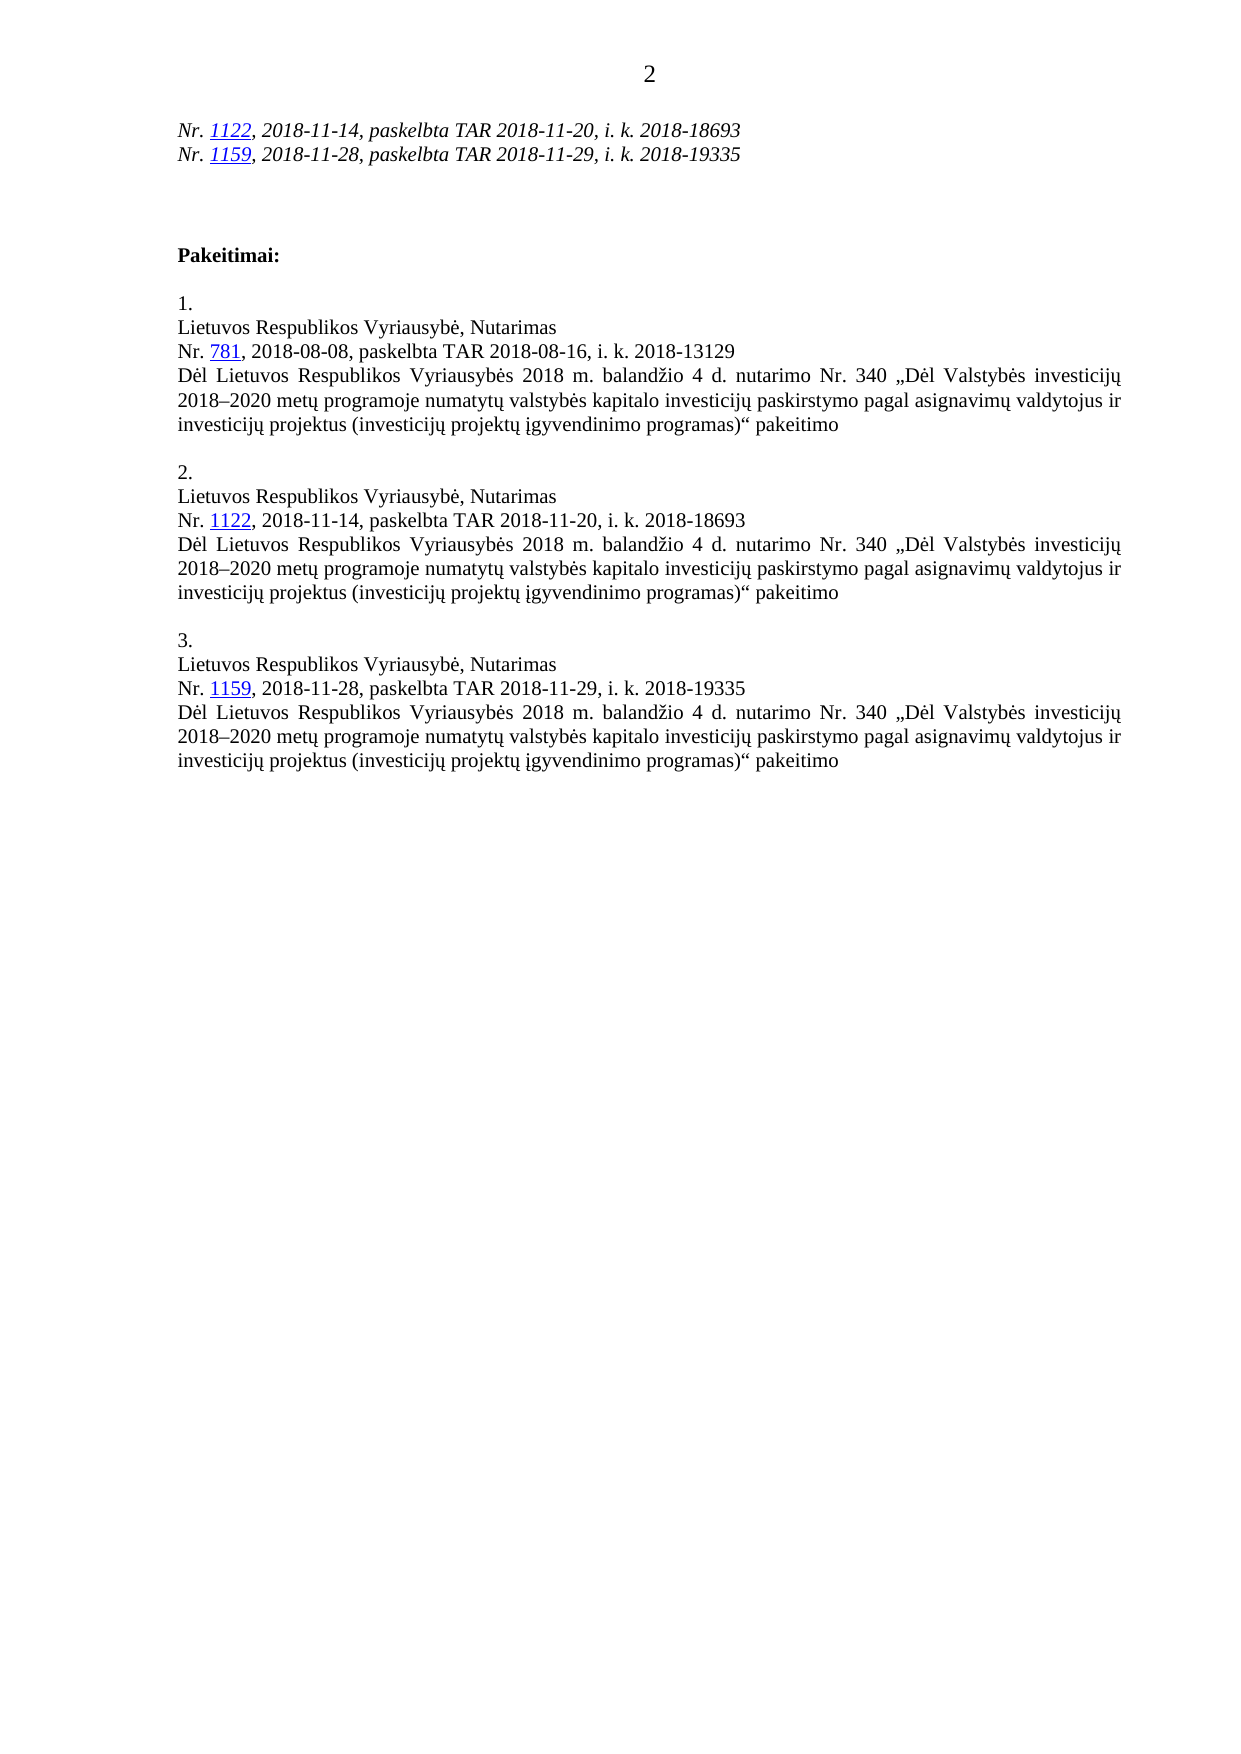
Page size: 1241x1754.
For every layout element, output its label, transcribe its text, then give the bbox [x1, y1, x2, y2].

text 1. [177, 291, 1122, 315]
text Nr. 1122, 2018-11-14, paskelbta TAR 2018-11-20, i. k. 2018-18693 [177, 118, 1122, 142]
text Lietuvos Respublikos Vyriausybė, Nutarimas [177, 652, 1122, 676]
text Dėl Lietuvos Respublikos Vyriausybės 2018 m. balandžio 4 d. nutarimo Nr. 340 „Dėl Valstybės investicijų 2018–2020 metų programoje numatytų valstybės kapitalo investicijų paskirstymo pagal asignavimų valdytojus ir investicijų projektus (investicijų projektų įgyvendinimo programas)“ pakeitimo [177, 700, 1122, 772]
text Lietuvos Respublikos Vyriausybė, Nutarimas [177, 315, 1122, 339]
text 2. [177, 460, 1122, 484]
text Nr. 1122, 2018-11-14, paskelbta TAR 2018-11-20, i. k. 2018-18693 [177, 508, 1122, 532]
text 3. [177, 628, 1122, 652]
text Pakeitimai: [177, 243, 1122, 267]
text Dėl Lietuvos Respublikos Vyriausybės 2018 m. balandžio 4 d. nutarimo Nr. 340 „Dėl Valstybės investicijų 2018–2020 metų programoje numatytų valstybės kapitalo investicijų paskirstymo pagal asignavimų valdytojus ir investicijų projektus (investicijų projektų įgyvendinimo programas)“ pakeitimo [177, 532, 1122, 604]
text Nr. 781, 2018-08-08, paskelbta TAR 2018-08-16, i. k. 2018-13129 [177, 339, 1122, 363]
text Lietuvos Respublikos Vyriausybė, Nutarimas [177, 484, 1122, 508]
text Nr. 1159, 2018-11-28, paskelbta TAR 2018-11-29, i. k. 2018-19335 [177, 142, 1122, 166]
text Dėl Lietuvos Respublikos Vyriausybės 2018 m. balandžio 4 d. nutarimo Nr. 340 „Dėl Valstybės investicijų 2018–2020 metų programoje numatytų valstybės kapitalo investicijų paskirstymo pagal asignavimų valdytojus ir investicijų projektus (investicijų projektų įgyvendinimo programas)“ pakeitimo [177, 363, 1122, 436]
text Nr. 1159, 2018-11-28, paskelbta TAR 2018-11-29, i. k. 2018-19335 [177, 676, 1122, 700]
